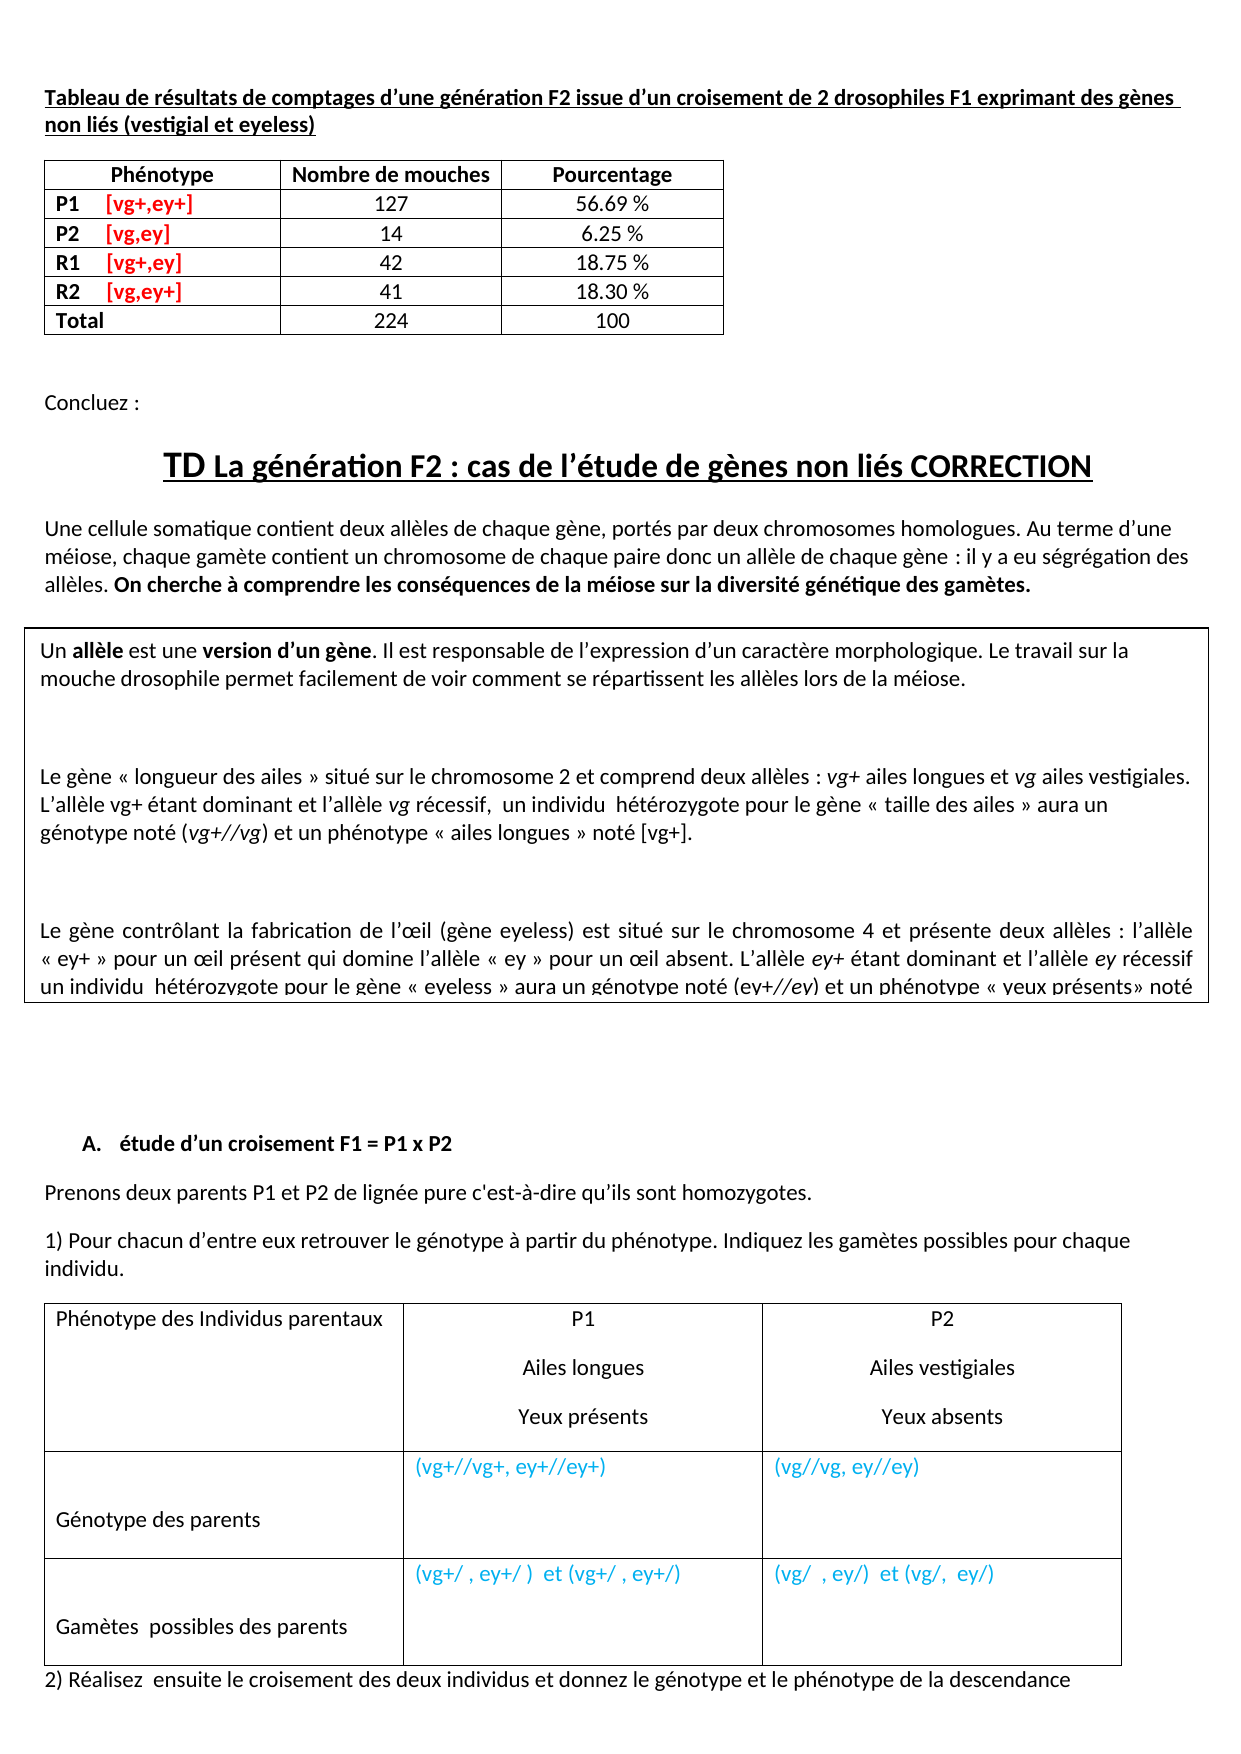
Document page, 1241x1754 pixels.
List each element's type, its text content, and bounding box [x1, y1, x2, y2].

table_header P1 Ailes longues Yeux présents [404, 1304, 762, 1451]
table_cell 100 [502, 306, 723, 334]
table_header Pourcentage [502, 161, 723, 188]
text Le gène « longueur des ailes » situé sur le chromosome 2 et comprend deux allèles : vg+ ailes longues et vg ailes vestigiales. L’allèle vg+ étant dominant et l’allèle vg récessif, un individu hétérozygote pour le gène « taille des ailes » aura un génotype noté (vg+//vg) et un phénotype « ailes longues » noté [vg+]. [40, 762, 1193, 846]
table_cell 56.69 % [502, 190, 723, 218]
table_cell 6.25 % [502, 219, 723, 247]
text 1) Pour chacun d’entre eux retrouver le génotype à partir du phénotype. Indiquez les gamètes possibles pour chaque individu. [44, 1226, 1196, 1282]
list étude d’un croisement F1 = P1 x P2 [82, 1129, 1196, 1157]
table_cell Génotype des parents [45, 1452, 403, 1558]
table_cell 224 [281, 306, 501, 334]
table_header Phénotype [45, 161, 280, 188]
text Tableau de résultats de comptages d’une génération F2 issue d’un croisement de 2 drosophiles F1 exprimant des gènes non liés (vestigial et eyeless) [44, 83, 1196, 139]
text Le gène contrôlant la fabrication de l’œil (gène eyeless) est situé sur le chromosome 4 et présente deux allèles : l’allèle « ey+ » pour un œil présent qui domine l’allèle « ey » pour un œil absent. L’allèle ey+ étant dominant et l’allèle ey récessif un individu hétérozygote pour le gène « eyeless » aura un génotype noté (ey+//ey) et un phénotype « yeux présents» noté [ey+]. [40, 916, 1193, 994]
table_cell Gamètes possibles des parents [45, 1559, 403, 1664]
text Une cellule somatique contient deux allèles de chaque gène, portés par deux chromosomes homologues. Au terme d’une méiose, chaque gamète contient un chromosome de chaque paire donc un allèle de chaque gène : il y a eu ségrégation des allèles. On cherche à comprendre les conséquences de la méiose sur la diversité génétique des gamètes. [44, 514, 1196, 598]
table_cell (vg/ , ey/) et (vg/, ey/) [763, 1559, 1121, 1664]
table_header P2 Ailes vestigiales Yeux absents [763, 1304, 1121, 1451]
table_cell Total [45, 306, 280, 334]
table_cell R2 [vg,ey+] [45, 277, 280, 305]
table_cell P2 [vg,ey] [45, 219, 280, 247]
table_cell 14 [281, 219, 501, 247]
table_header Nombre de mouches [281, 161, 501, 188]
text Un allèle est une version d’un gène. Il est responsable de l’expression d’un caractère morphologique. Le travail sur la mouche drosophile permet facilement de voir comment se répartissent les allèles lors de la méiose. [40, 636, 1193, 692]
text TD La génération F2 : cas de l’étude de gènes non liés CORRECTION [44, 441, 1196, 487]
table_cell P1 [vg+,ey+] [45, 190, 280, 218]
table_cell (vg+//vg+, ey+//ey+) [404, 1452, 762, 1558]
table_cell (vg+/ , ey+/ ) et (vg+/ , ey+/) [404, 1559, 762, 1664]
table_cell 41 [281, 277, 501, 305]
list Concluez : [44, 388, 1196, 416]
table_cell 18.30 % [502, 277, 723, 305]
table_cell 127 [281, 190, 501, 218]
table_cell 42 [281, 248, 501, 276]
table_cell 18.75 % [502, 248, 723, 276]
table_cell R1 [vg+,ey] [45, 248, 280, 276]
text Prenons deux parents P1 et P2 de lignée pure c'est-à-dire qu’ils sont homozygotes. [44, 1178, 1196, 1206]
table_cell (vg//vg, ey//ey) [763, 1452, 1121, 1558]
text 2) Réalisez ensuite le croisement des deux individus et donnez le génotype et le phénotype de la descendance [44, 1666, 1196, 1693]
table_header Phénotype des Individus parentaux [45, 1304, 403, 1451]
